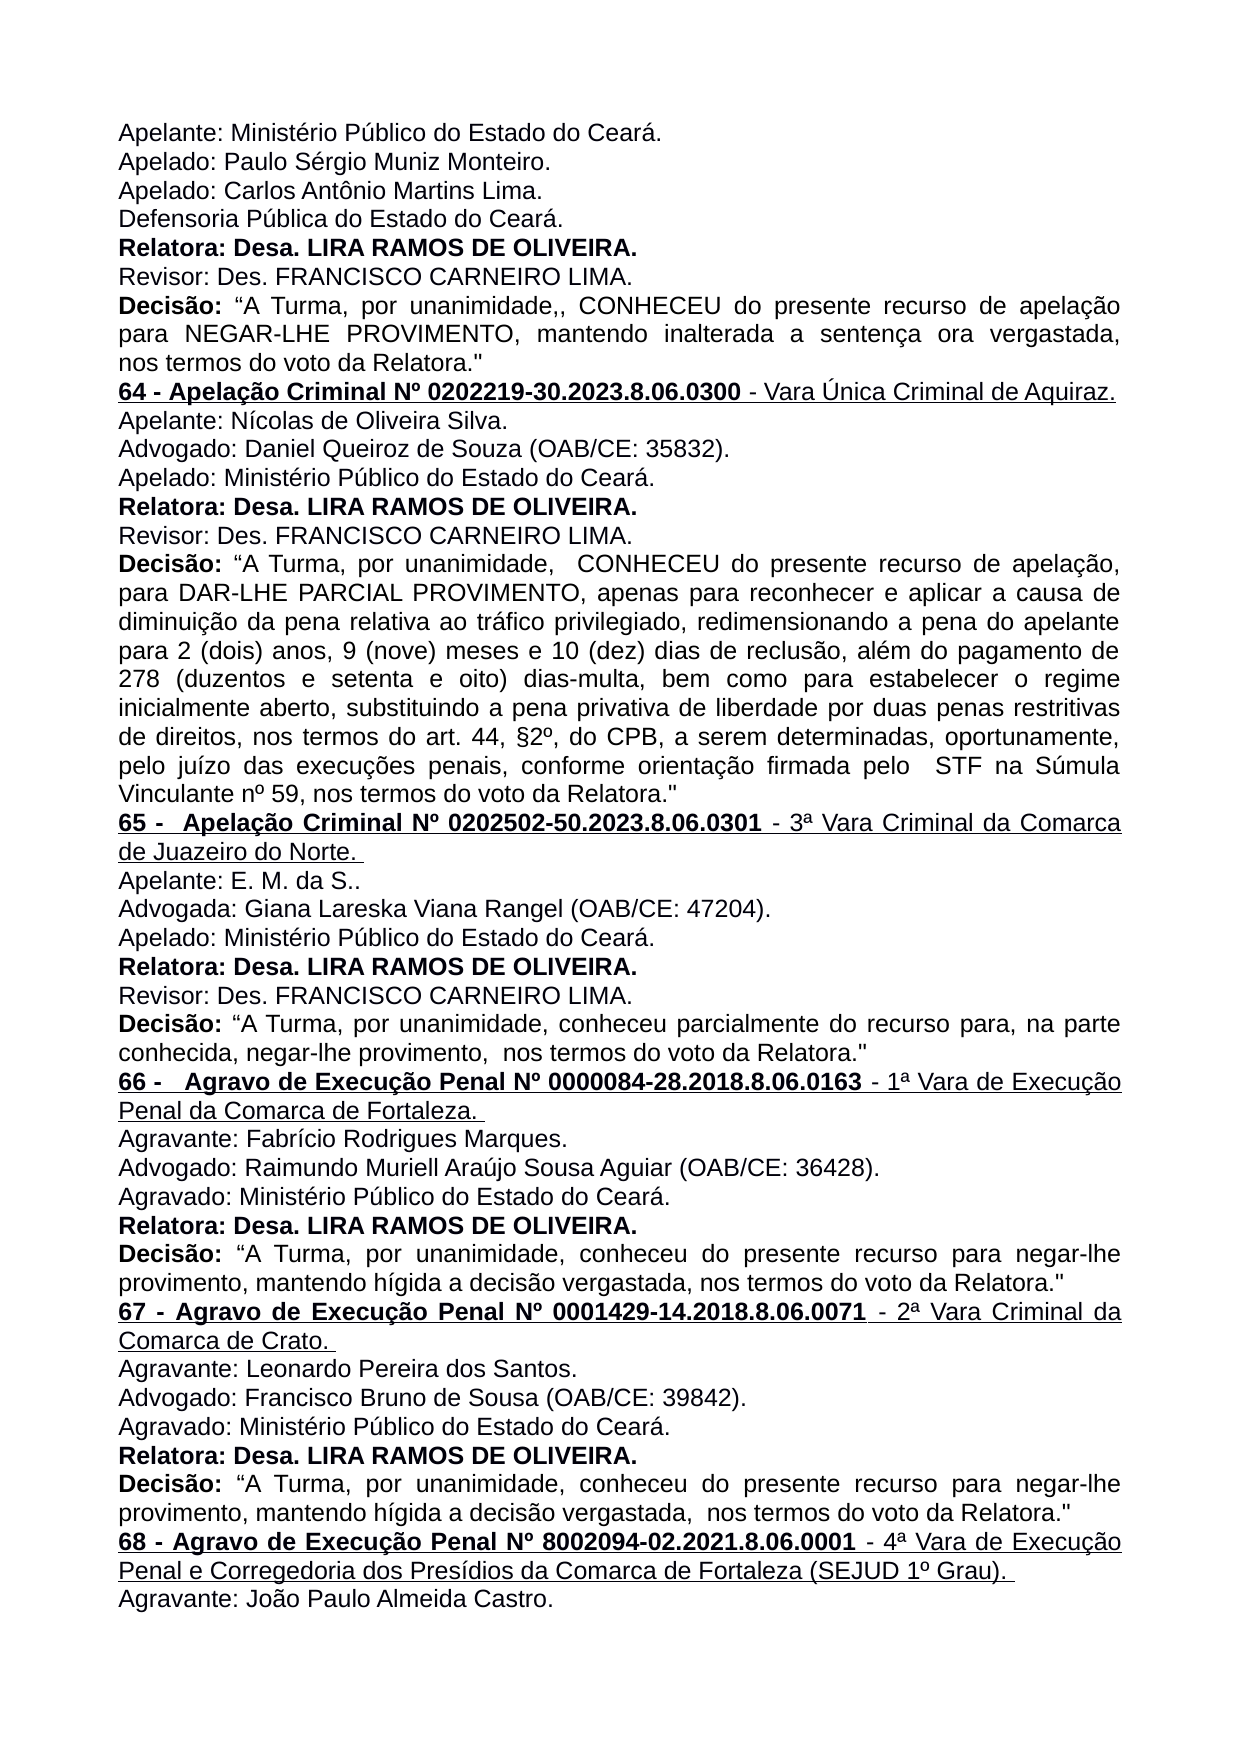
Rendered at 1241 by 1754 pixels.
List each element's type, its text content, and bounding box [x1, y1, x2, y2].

text Apelado: Carlos Antônio Martins Lima. [118, 176, 1122, 204]
text Revisor: Des. FRANCISCO CARNEIRO LIMA. [118, 981, 1122, 1009]
text Advogado: Francisco Bruno de Sousa (OAB/CE: 39842). [118, 1383, 1122, 1412]
text Agravado: Ministério Público do Estado do Ceará. [118, 1412, 1122, 1441]
text Relatora: Desa. LIRA RAMOS DE OLIVEIRA. [118, 233, 1122, 262]
text Advogado: Raimundo Muriell Araújo Sousa Aguiar (OAB/CE: 36428). [118, 1153, 1122, 1182]
text Relatora: Desa. LIRA RAMOS DE OLIVEIRA. [118, 1441, 1122, 1469]
text Agravante: João Paulo Almeida Castro. [118, 1584, 1122, 1613]
text Defensoria Pública do Estado do Ceará. [118, 204, 1122, 233]
text Decisão: “A Turma, por unanimidade, conheceu do presente recurso para negar-lhe provimento, mantendo hígida a decisão vergastada, nos termos do voto da Relatora." [118, 1469, 1122, 1527]
text Revisor: Des. FRANCISCO CARNEIRO LIMA. [118, 521, 1122, 549]
text 66 - Agravo de Execução Penal Nº 0000084-28.2018.8.06.0163 - 1ª Vara de Execução [118, 1067, 1122, 1092]
text Relatora: Desa. LIRA RAMOS DE OLIVEIRA. [118, 952, 1122, 981]
text Advogada: Giana Lareska Viana Rangel (OAB/CE: 47204). [118, 894, 1122, 923]
text Decisão: “A Turma, por unanimidade, CONHECEU do presente recurso de apelação, para DAR-LHE PARCIAL PROVIMENTO, apenas para reconhecer e aplicar a causa de diminuição da pena relativa ao tráfico privilegiado, redimensionando a pena do apelante para 2 (dois) anos, 9 (nove) meses e 10 (dez) dias de reclusão, além do pagamento de 278 (duzentos e setenta e oito) dias-multa, bem como para estabelecer o regime inicialmente aberto, substituindo a pena privativa de liberdade por duas penas restritivas de direitos, nos termos do art. 44, §2º, do CPB, a serem determinadas, oportunamente, pelo juízo das execuções penais, conforme orientação firmada pelo STF na Súmula Vinculante nº 59, nos termos do voto da Relatora." [118, 549, 1122, 808]
text 68 - Agravo de Execução Penal Nº 8002094-02.2021.8.06.0001 - 4ª Vara de Execução [118, 1527, 1122, 1552]
text Apelante: E. M. da S.. [118, 866, 1122, 894]
text 65 - Apelação Criminal Nº 0202502-50.2023.8.06.0301 - 3ª Vara Criminal da Comarca [118, 808, 1122, 833]
text Relatora: Desa. LIRA RAMOS DE OLIVEIRA. [118, 492, 1122, 521]
text Apelante: Nícolas de Oliveira Silva. [118, 406, 1122, 434]
text Agravante: Fabrício Rodrigues Marques. [118, 1124, 1122, 1153]
text Penal da Comarca de Fortaleza. [118, 1093, 1122, 1124]
text Decisão: “A Turma, por unanimidade, conheceu do presente recurso para negar-lhe provimento, mantendo hígida a decisão vergastada, nos termos do voto da Relatora." [118, 1239, 1122, 1297]
text Apelado: Ministério Público do Estado do Ceará. [118, 463, 1122, 492]
text Revisor: Des. FRANCISCO CARNEIRO LIMA. [118, 262, 1122, 291]
text Decisão: “A Turma, por unanimidade, conheceu parcialmente do recurso para, na parte conhecida, negar-lhe provimento, nos termos do voto da Relatora." [118, 1009, 1122, 1067]
text Decisão: “A Turma, por unanimidade,, CONHECEU do presente recurso de apelação para NEGAR-LHE PROVIMENTO, mantendo inalterada a sentença ora vergastada, nos termos do voto da Relatora." [118, 291, 1122, 377]
text Agravante: Leonardo Pereira dos Santos. [118, 1354, 1122, 1383]
text Apelado: Ministério Público do Estado do Ceará. [118, 923, 1122, 952]
text Comarca de Crato. [118, 1323, 1122, 1354]
text Apelante: Ministério Público do Estado do Ceará. [118, 118, 1122, 147]
text Penal e Corregedoria dos Presídios da Comarca de Fortaleza (SEJUD 1º Grau). [118, 1553, 1122, 1584]
text Advogado: Daniel Queiroz de Souza (OAB/CE: 35832). [118, 434, 1122, 463]
text Agravado: Ministério Público do Estado do Ceará. [118, 1182, 1122, 1211]
text Relatora: Desa. LIRA RAMOS DE OLIVEIRA. [118, 1211, 1122, 1239]
text 64 - Apelação Criminal Nº 0202219-30.2023.8.06.0300 - Vara Única Criminal de Aquiraz. [118, 377, 1122, 406]
text 67 - Agravo de Execução Penal Nº 0001429-14.2018.8.06.0071 - 2ª Vara Criminal da [118, 1297, 1122, 1322]
text de Juazeiro do Norte. [118, 834, 1122, 866]
text Apelado: Paulo Sérgio Muniz Monteiro. [118, 147, 1122, 176]
